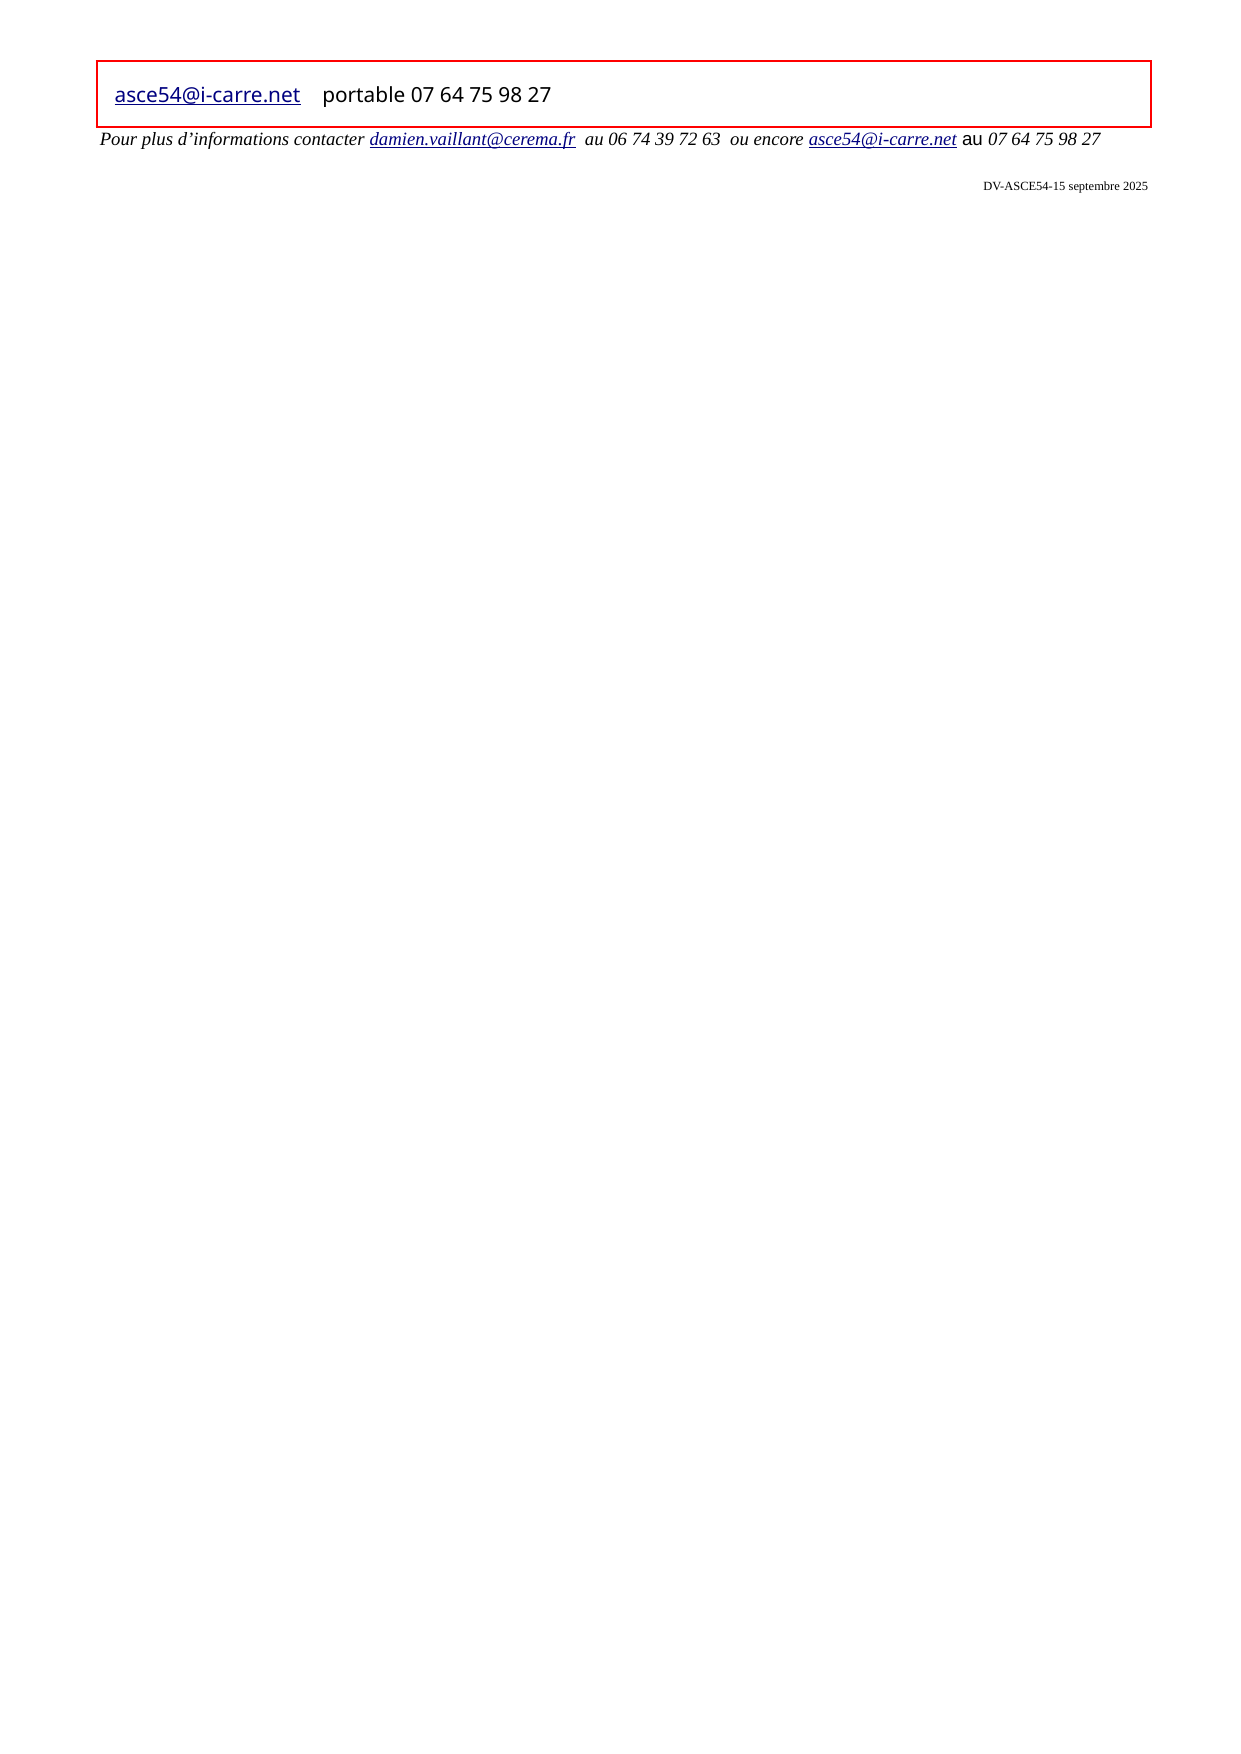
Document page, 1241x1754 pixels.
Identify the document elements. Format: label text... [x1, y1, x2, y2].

table_cell asce54@i-carre.net portable 07 64 75 98 27 [98, 62, 1150, 126]
text Pour plus d’informations contacter damien.vaillant@cerema.fr au 06 74 39 72 63 ou encore asce54@i-carre.net au 07 64 75 98 27 [99, 128, 1148, 150]
text DV-ASCE54-15 septembre 2025 [99, 178, 1148, 193]
